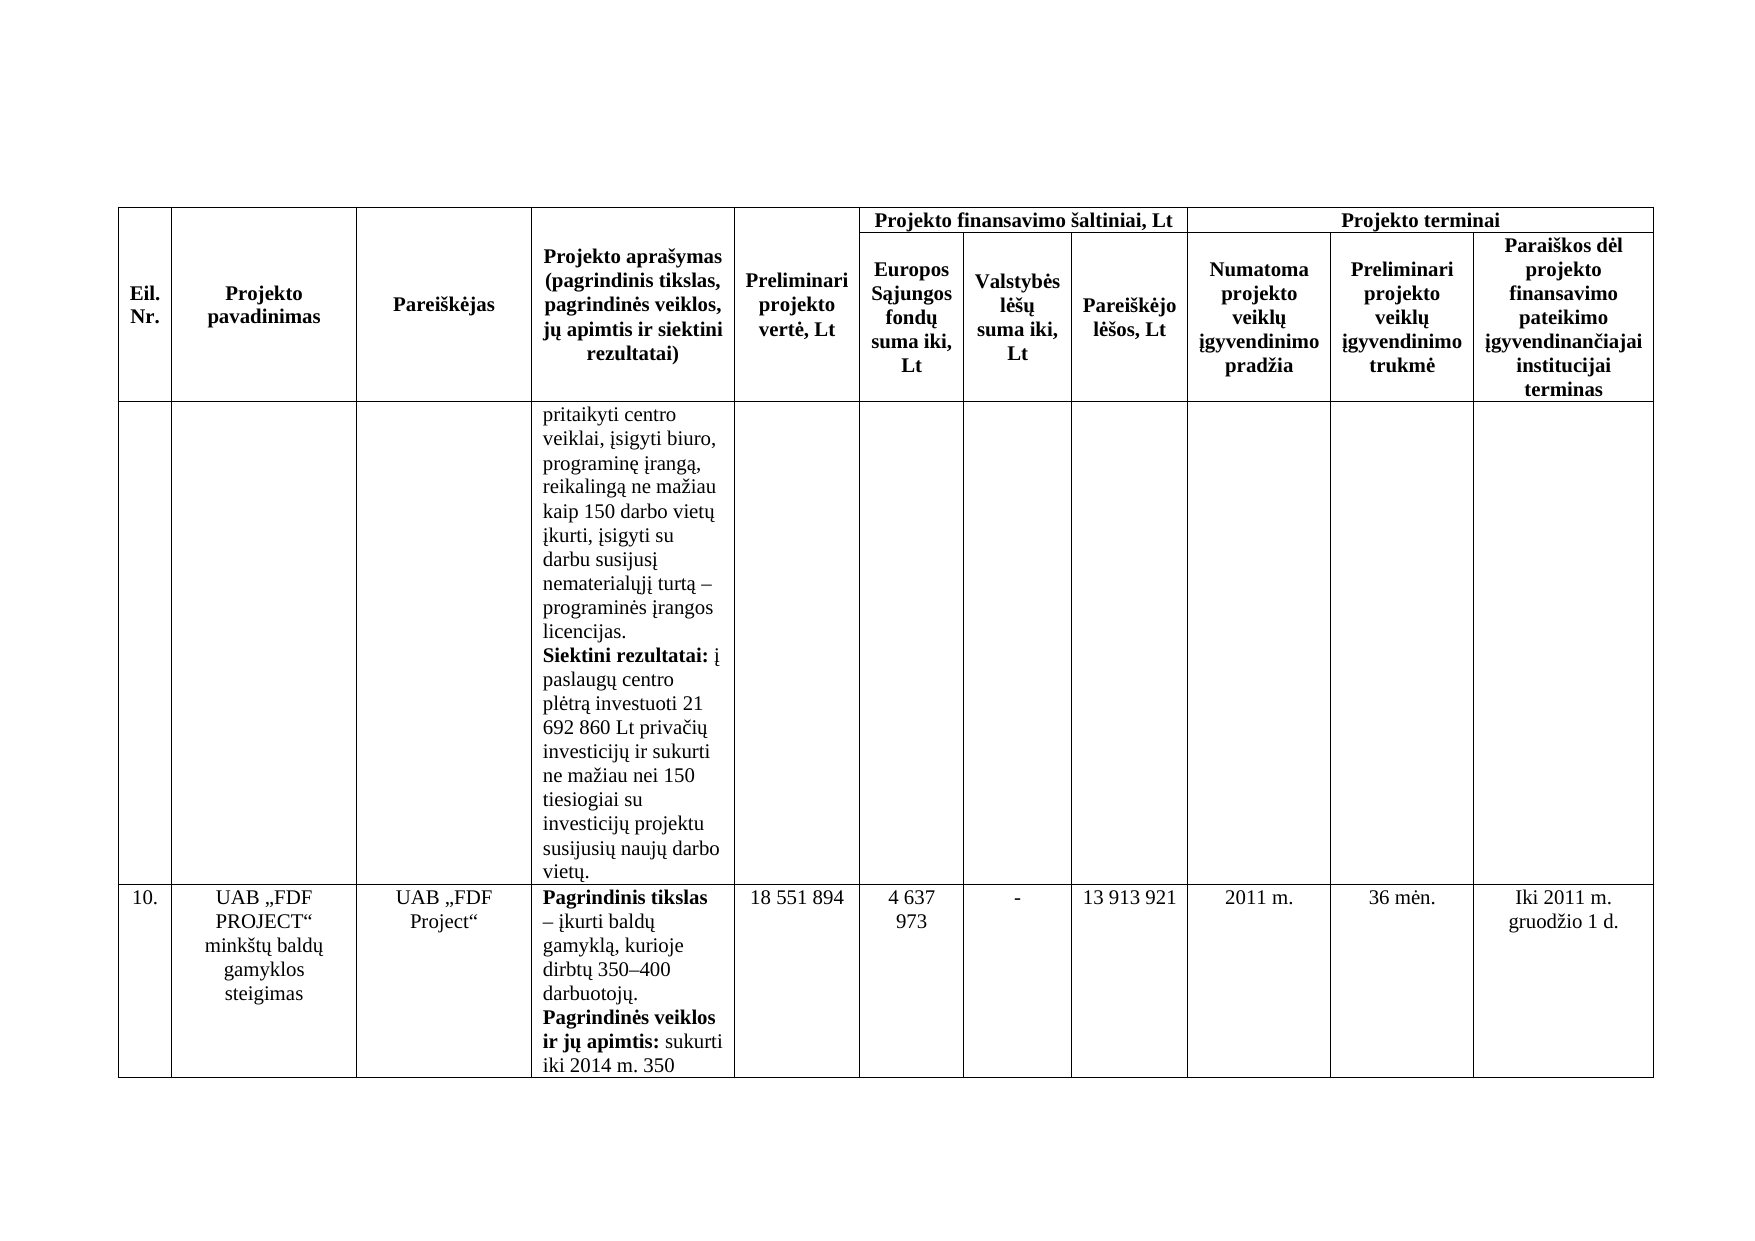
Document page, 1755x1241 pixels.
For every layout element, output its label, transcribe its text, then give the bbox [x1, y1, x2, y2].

table_cell Iki 2011 m. gruodžio 1 d. [1474, 885, 1653, 1077]
table_cell Europos Sąjungos fondų suma iki, Lt [860, 233, 963, 401]
table_header Preliminari projekto vertė, Lt [735, 208, 859, 401]
table_cell [1331, 402, 1473, 883]
table_cell pritaikyti centro veiklai, įsigyti biuro, programinę įrangą, reikalingą ne mažiau kaip 150 darbo vietų įkurti, įsigyti su darbu susijusį nematerialųjį turtą – programinės įrangos licencijas. Siektini rezultatai: į paslaugų centro plėtrą investuoti 21 692 860 Lt privačių investicijų ir sukurti ne mažiau nei 150 tiesiogiai su investicijų projektu susijusių naujų darbo vietų. [532, 402, 734, 883]
table_cell [735, 402, 859, 883]
table_cell 13 913 921 [1072, 885, 1187, 1077]
table_cell [357, 402, 531, 883]
table_cell 4 637 973 [860, 885, 963, 1077]
table_cell - [964, 402, 1071, 883]
table_cell [1474, 402, 1653, 883]
table_cell [119, 402, 171, 883]
table_cell Pareiškėjo lėšos, Lt [1072, 233, 1187, 401]
table_cell UAB „FDF PROJECT“ minkštų baldų gamyklos steigimas [172, 885, 356, 1077]
table_header Projekto aprašymas (pagrindinis tikslas, pagrindinės veiklos, jų apimtis ir siektini rezultatai) [532, 208, 734, 401]
table_cell Paraiškos dėl projekto finansavimo pateikimo įgyvendinančiajai institucijai terminas [1474, 233, 1653, 401]
table_header Projekto finansavimo šaltiniai, Lt [860, 208, 1187, 232]
table_cell [1188, 402, 1330, 883]
table_cell Numatoma projekto veiklų įgyvendinimo pradžia [1188, 233, 1330, 401]
table_cell [860, 402, 963, 883]
table_cell Preliminari projekto veiklų įgyvendinimo trukmė [1331, 233, 1473, 401]
table_header Projekto pavadinimas [172, 208, 356, 401]
table_cell - [964, 885, 1071, 1077]
table_cell Pagrindinis tikslas – įkurti baldų gamyklą, kurioje dirbtų 350–400 darbuotojų. Pagrindinės veiklos ir jų apimtis: sukurti iki 2014 m. 350 [532, 885, 734, 1077]
table_cell UAB „FDF Project“ [357, 885, 531, 1077]
table_header Eil. Nr. [119, 208, 171, 401]
table_cell Valstybės lėšų suma iki, Lt [964, 233, 1071, 401]
table_header Pareiškėjas [357, 208, 531, 401]
table_header Projekto terminai [1188, 208, 1653, 232]
table_cell [172, 402, 356, 883]
table_cell [1072, 402, 1187, 883]
table_cell 36 mėn. [1331, 885, 1473, 1077]
table_cell 18 551 894 [735, 885, 859, 1077]
table_cell 10. [119, 885, 171, 1077]
table_cell 2011 m. [1188, 885, 1330, 1077]
